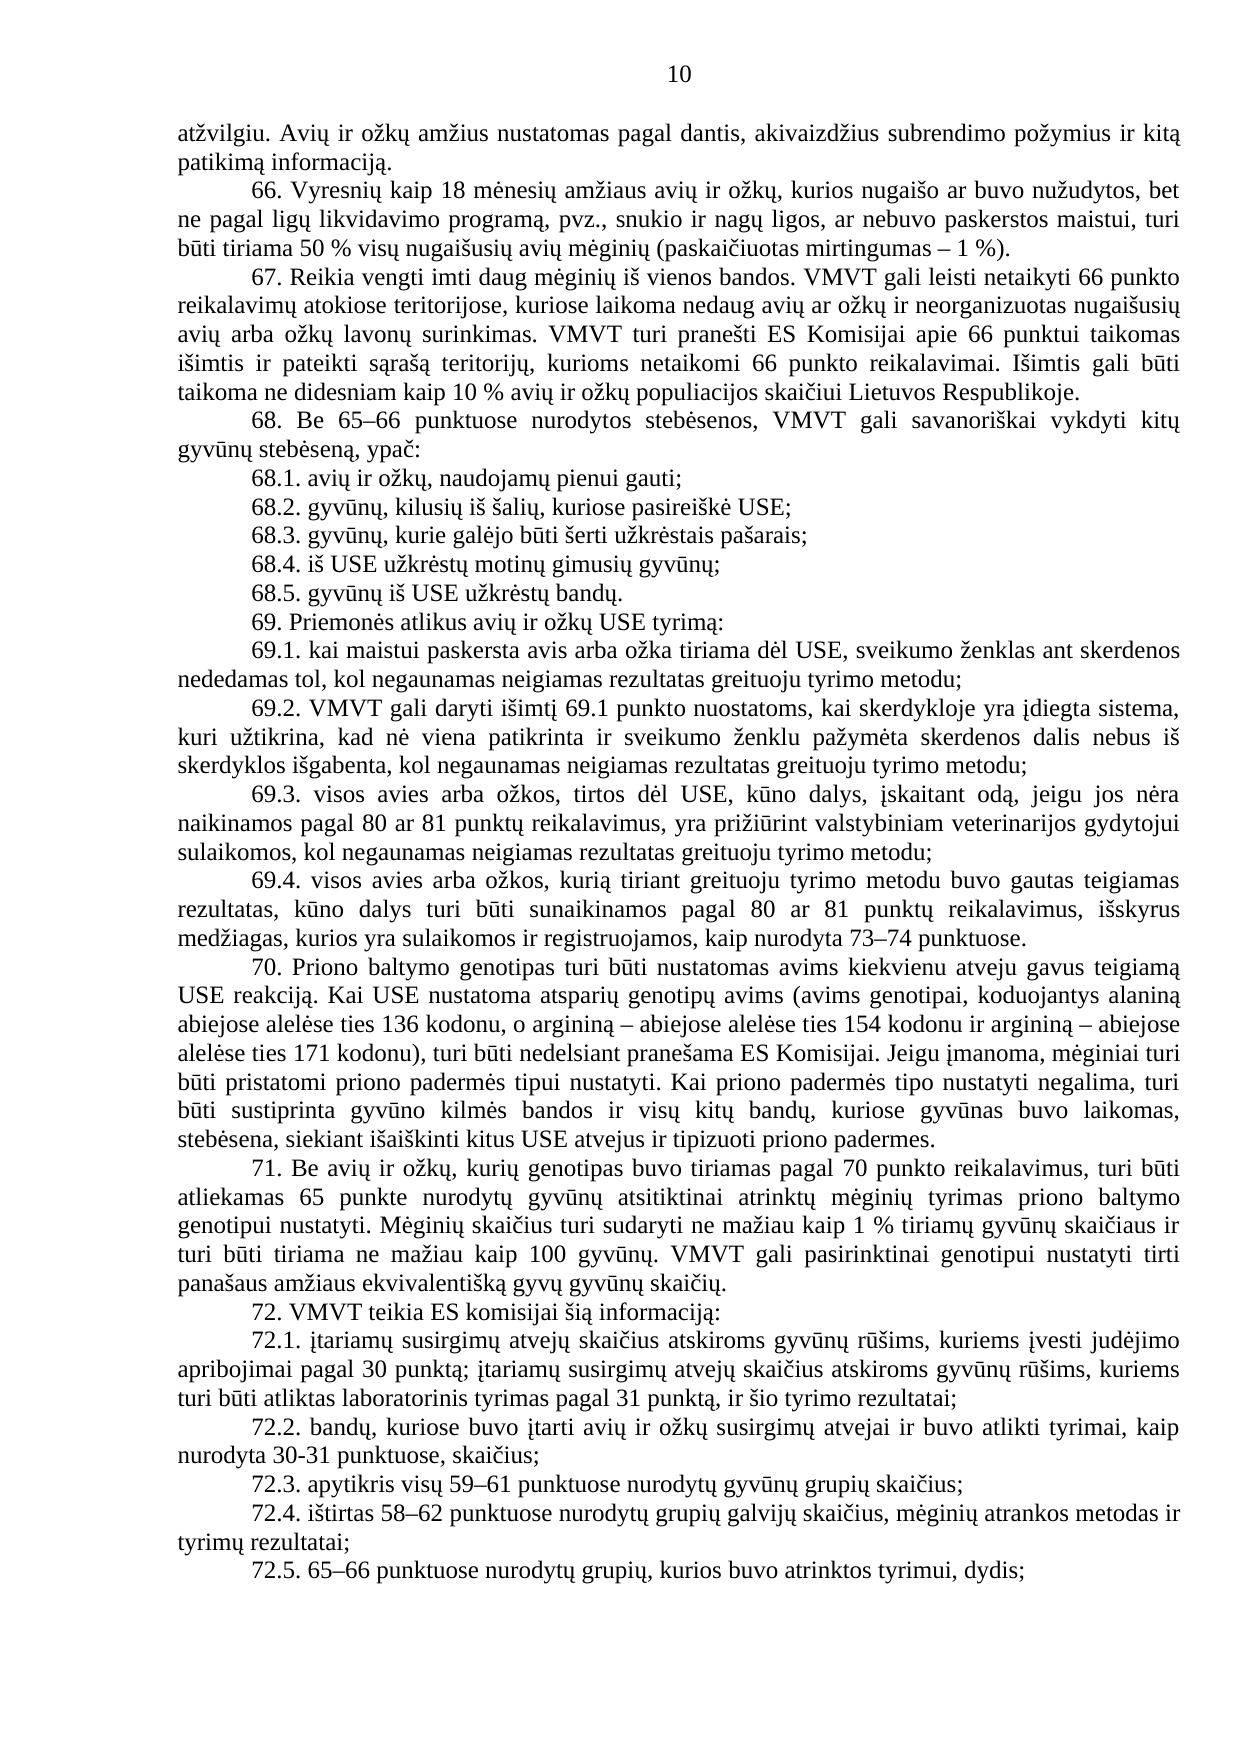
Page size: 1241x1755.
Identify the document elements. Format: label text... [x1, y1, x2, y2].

text atžvilgiu. Avių ir ožkų amžius nustatomas pagal dantis, akivaizdžius subrendimo požymius ir kitą patikimą informaciją. [177, 118, 1181, 176]
text 69.3. visos avies arba ožkos, tirtos dėl USE, kūno dalys, įskaitant odą, jeigu jos nėra naikinamos pagal 80 ar 81 punktų reikalavimus, yra prižiūrint valstybiniam veterinarijos gydytojui sulaikomos, kol negaunamas neigiamas rezultatas greituoju tyrimo metodu; [177, 779, 1181, 866]
text 71. Be avių ir ožkų, kurių genotipas buvo tiriamas pagal 70 punkto reikalavimus, turi būti atliekamas 65 punkte nurodytų gyvūnų atsitiktinai atrinktų mėginių tyrimas priono baltymo genotipui nustatyti. Mėginių skaičius turi sudaryti ne mažiau kaip 1 % tiriamų gyvūnų skaičiaus ir turi būti tiriama ne mažiau kaip 100 gyvūnų. VMVT gali pasirinktinai genotipui nustatyti tirti panašaus amžiaus ekvivalentišką gyvų gyvūnų skaičių. [177, 1153, 1181, 1297]
text 69.1. kai maistui paskersta avis arba ožka tiriama dėl USE, sveikumo ženklas ant skerdenos nededamas tol, kol negaunamas neigiamas rezultatas greituoju tyrimo metodu; [177, 636, 1181, 693]
text 72.1. įtariamų susirgimų atvejų skaičius atskiroms gyvūnų rūšims, kuriems įvesti judėjimo apribojimai pagal 30 punktą; įtariamų susirgimų atvejų skaičius atskiroms gyvūnų rūšims, kuriems turi būti atliktas laboratorinis tyrimas pagal 31 punktą, ir šio tyrimo rezultatai; [177, 1326, 1181, 1412]
text 68.2. gyvūnų, kilusių iš šalių, kuriose pasireiškė USE; [177, 492, 1181, 521]
text 72.5. 65–66 punktuose nurodytų grupių, kurios buvo atrinktos tyrimui, dydis; [177, 1556, 1181, 1584]
text 68.3. gyvūnų, kurie galėjo būti šerti užkrėstais pašarais; [177, 521, 1181, 549]
text 70. Priono baltymo genotipas turi būti nustatomas avims kiekvienu atveju gavus teigiamą USE reakciją. Kai USE nustatoma atsparių genotipų avims (avims genotipai, koduojantys alaniną abiejose alelėse ties 136 kodonu, o argininą – abiejose alelėse ties 154 kodonu ir argininą – abiejose alelėse ties 171 kodonu), turi būti nedelsiant pranešama ES Komisijai. Jeigu įmanoma, mėginiai turi būti pristatomi priono padermės tipui nustatyti. Kai priono padermės tipo nustatyti negalima, turi būti sustiprinta gyvūno kilmės bandos ir visų kitų bandų, kuriose gyvūnas buvo laikomas, stebėsena, siekiant išaiškinti kitus USE atvejus ir tipizuoti priono padermes. [177, 952, 1181, 1153]
text 72.2. bandų, kuriose buvo įtarti avių ir ožkų susirgimų atvejai ir buvo atlikti tyrimai, kaip nurodyta 30-31 punktuose, skaičius; [177, 1412, 1181, 1469]
text 68.1. avių ir ožkų, naudojamų pienui gauti; [177, 463, 1181, 492]
text 72. VMVT teikia ES komisijai šią informaciją: [177, 1297, 1181, 1326]
text 68.5. gyvūnų iš USE užkrėstų bandų. [177, 578, 1181, 607]
text 67. Reikia vengti imti daug mėginių iš vienos bandos. VMVT gali leisti netaikyti 66 punkto reikalavimų atokiose teritorijose, kuriose laikoma nedaug avių ar ožkų ir neorganizuotas nugaišusių avių arba ožkų lavonų surinkimas. VMVT turi pranešti ES Komisijai apie 66 punktui taikomas išimtis ir pateikti sąrašą teritorijų, kurioms netaikomi 66 punkto reikalavimai. Išimtis gali būti taikoma ne didesniam kaip 10 % avių ir ožkų populiacijos skaičiui Lietuvos Respublikoje. [177, 262, 1181, 406]
text 68.4. iš USE užkrėstų motinų gimusių gyvūnų; [177, 549, 1181, 578]
text 72.3. apytikris visų 59–61 punktuose nurodytų gyvūnų grupių skaičius; [177, 1469, 1181, 1498]
text 69.4. visos avies arba ožkos, kurią tiriant greituoju tyrimo metodu buvo gautas teigiamas rezultatas, kūno dalys turi būti sunaikinamos pagal 80 ar 81 punktų reikalavimus, išskyrus medžiagas, kurios yra sulaikomos ir registruojamos, kaip nurodyta 73–74 punktuose. [177, 866, 1181, 952]
text 69. Priemonės atlikus avių ir ožkų USE tyrimą: [177, 607, 1181, 636]
text 69.2. VMVT gali daryti išimtį 69.1 punkto nuostatoms, kai skerdykloje yra įdiegta sistema, kuri užtikrina, kad nė viena patikrinta ir sveikumo ženklu pažymėta skerdenos dalis nebus iš skerdyklos išgabenta, kol negaunamas neigiamas rezultatas greituoju tyrimo metodu; [177, 693, 1181, 779]
text 66. Vyresnių kaip 18 mėnesių amžiaus avių ir ožkų, kurios nugaišo ar buvo nužudytos, bet ne pagal ligų likvidavimo programą, pvz., snukio ir nagų ligos, ar nebuvo paskerstos maistui, turi būti tiriama 50 % visų nugaišusių avių mėginių (paskaičiuotas mirtingumas – 1 %). [177, 176, 1181, 262]
text 68. Be 65–66 punktuose nurodytos stebėsenos, VMVT gali savanoriškai vykdyti kitų gyvūnų stebėseną, ypač: [177, 406, 1181, 463]
text 72.4. ištirtas 58–62 punktuose nurodytų grupių galvijų skaičius, mėginių atrankos metodas ir tyrimų rezultatai; [177, 1498, 1181, 1556]
